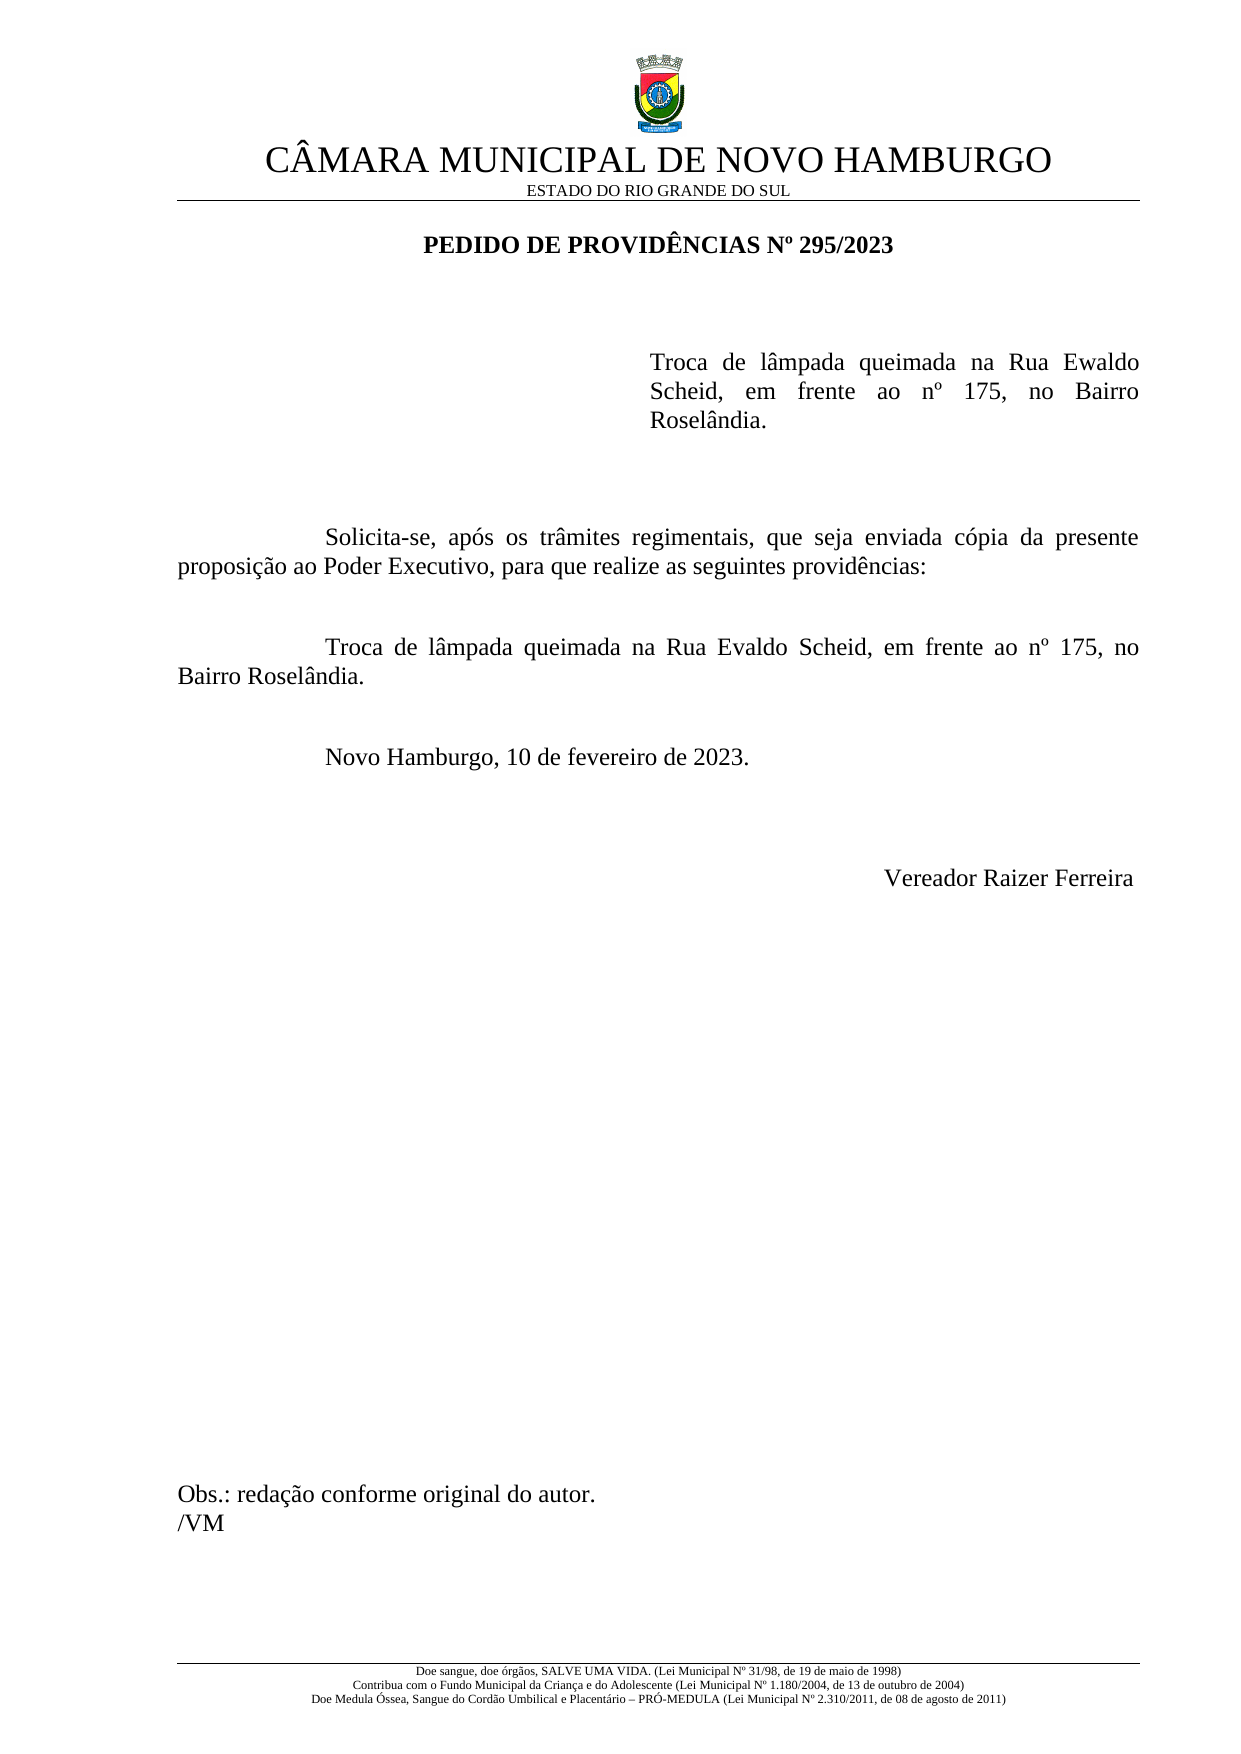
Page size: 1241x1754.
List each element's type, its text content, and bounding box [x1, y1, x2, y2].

text Troca de lâmpada queimada na Rua Ewaldo Scheid, em frente ao nº 175, no Bairro Roselândia. [649, 347, 1140, 434]
text Vereador Raizer Ferreira [177, 863, 1140, 892]
picture [630, 48, 687, 137]
text Obs.: redação conforme original do autor. [177, 1479, 1140, 1508]
text Novo Hamburgo, 10 de fevereiro de 2023. [177, 742, 1140, 771]
text PEDIDO DE PROVIDÊNCIAS Nº 295/2023 [177, 230, 1140, 259]
text Troca de lâmpada queimada na Rua Evaldo Scheid, em frente ao nº 175, no Bairro Roselândia. [177, 632, 1140, 689]
text /VM [177, 1508, 1140, 1536]
text Solicita-se, após os trâmites regimentais, que seja enviada cópia da presente proposição ao Poder Executivo, para que realize as seguintes providências: [177, 522, 1140, 580]
